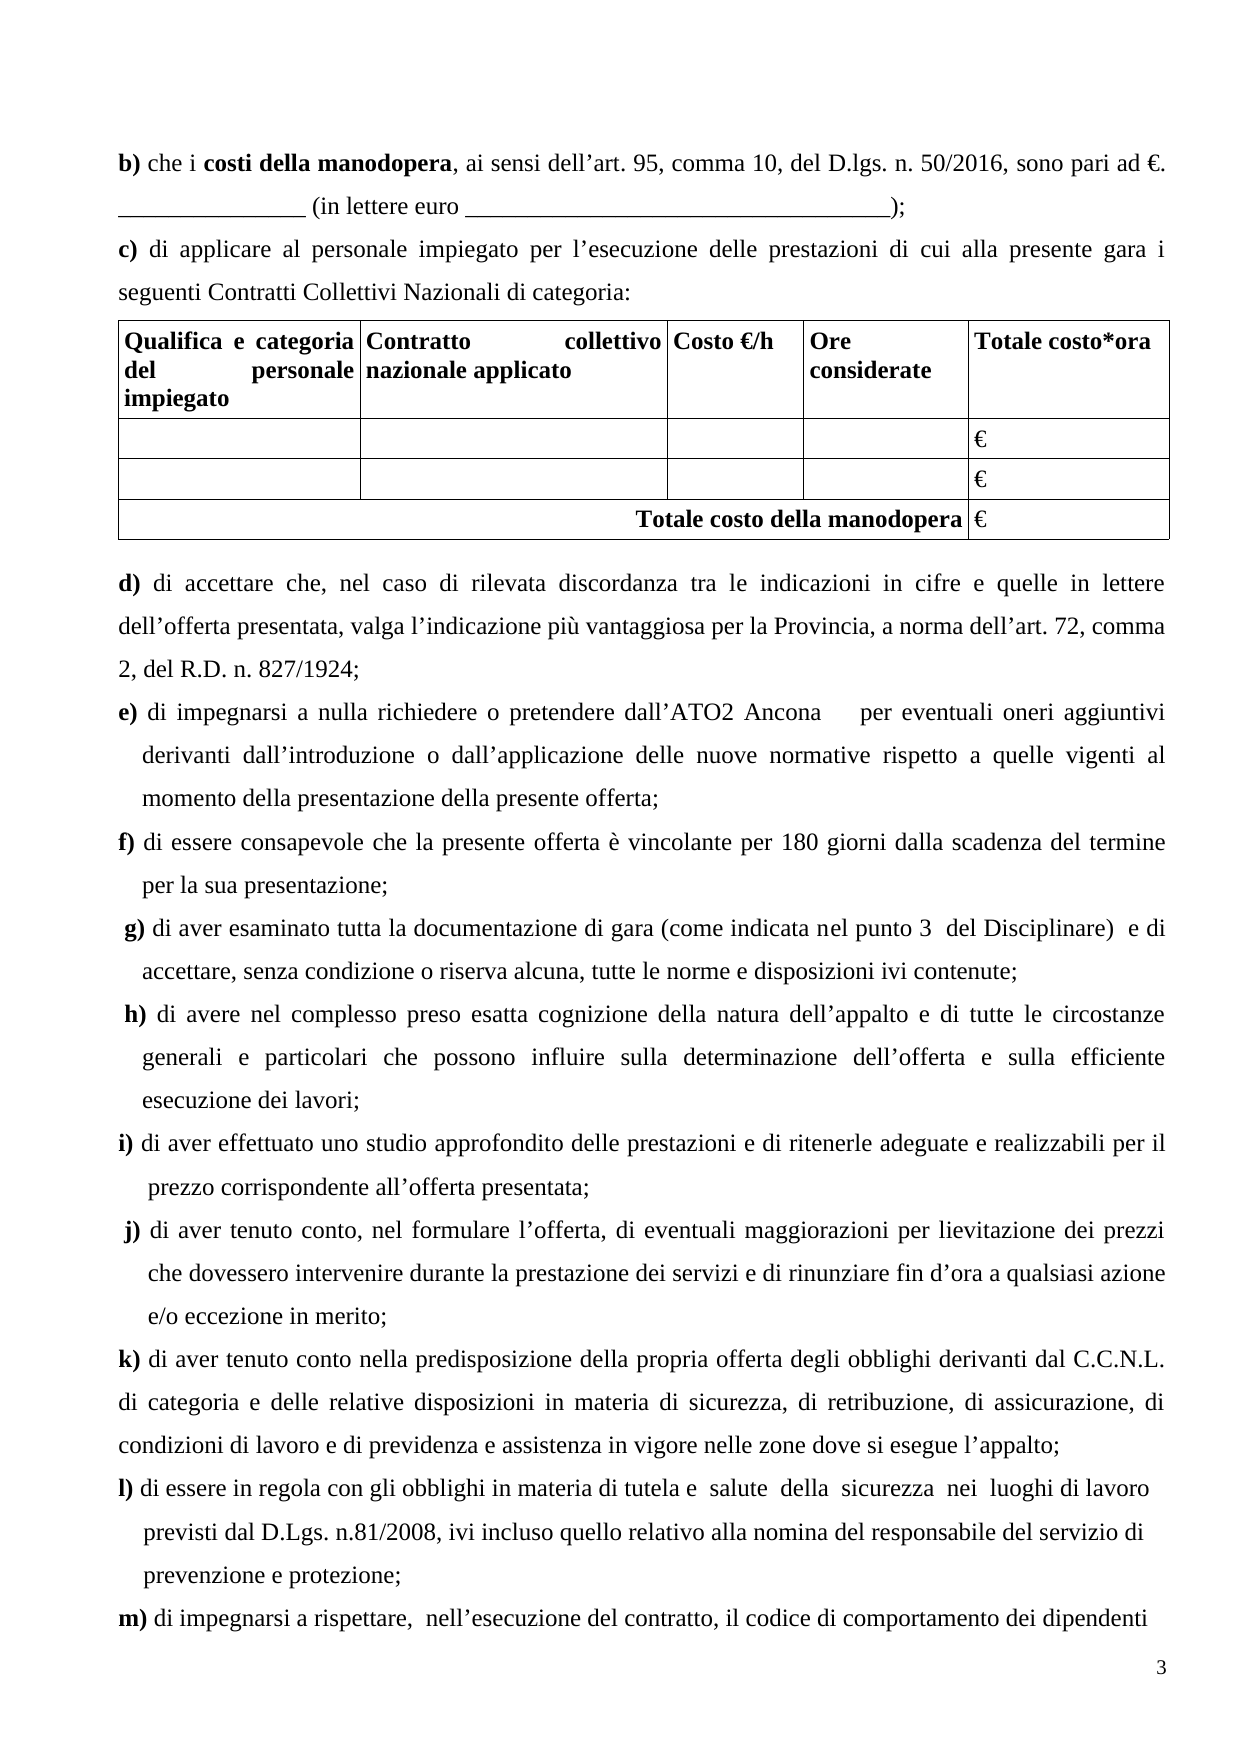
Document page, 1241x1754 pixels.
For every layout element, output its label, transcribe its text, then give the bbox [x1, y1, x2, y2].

list prevenzione e protezione; [118, 1560, 1166, 1588]
text j) di aver tenuto conto, nel formulare l’offerta, di eventuali maggiorazioni per lievitazione dei prezzi che dovessero intervenire durante la prestazione dei servizi e di rinunziare fin d’ora a qualsiasi azione e/o eccezione in merito; [124, 1215, 1166, 1330]
table_cell [361, 459, 667, 499]
list l) di essere in regola con gli obblighi in materia di tutela e salute della sicurezza nei luoghi di lavoro [118, 1473, 1166, 1502]
text e) di impegnarsi a nulla richiedere o pretendere dall’ATO2 Ancona per eventuali oneri aggiuntivi derivanti dall’introduzione o dall’applicazione delle nuove normative rispetto a quelle vigenti al momento della presentazione della presente offerta; [118, 697, 1166, 812]
table_header Qualifica e categoria del personale impiegato [119, 321, 360, 418]
table_cell [668, 419, 803, 458]
table_cell [119, 459, 360, 499]
table_cell [668, 459, 803, 499]
list m) di impegnarsi a rispettare, nell’esecuzione del contratto, il codice di comportamento dei dipendenti [118, 1603, 1166, 1632]
list previsti dal D.Lgs. n.81/2008, ivi incluso quello relativo alla nomina del responsabile del servizio di [118, 1517, 1166, 1545]
text f) di essere consapevole che la presente offerta è vincolante per 180 giorni dalla scadenza del termine per la sua presentazione; [118, 827, 1166, 898]
table_cell [361, 419, 667, 458]
table_header Totale costo*ora [969, 321, 1169, 418]
table_cell € [969, 419, 1169, 458]
list k) di aver tenuto conto nella predisposizione della propria offerta degli obblighi derivanti dal C.C.N.L. di categoria e delle relative disposizioni in materia di sicurezza, di retribuzione, di assicurazione, di condizioni di lavoro e di previdenza e assistenza in vigore nelle zone dove si esegue l’appalto; [118, 1344, 1166, 1459]
table_cell € [969, 500, 1169, 539]
text h) di avere nel complesso preso esatta cognizione della natura dell’appalto e di tutte le circostanze generali e particolari che possono influire sulla determinazione dell’offerta e sulla efficiente esecuzione dei lavori; [124, 999, 1166, 1114]
table_cell [119, 419, 360, 458]
text g) di aver esaminato tutta la documentazione di gara (come indicata nel punto 3 del Disciplinare) e di accettare, senza condizione o riserva alcuna, tutte le norme e disposizioni ivi contenute; [124, 913, 1166, 985]
table_cell Totale costo della manodopera [119, 500, 968, 539]
table_header Ore considerate [804, 321, 968, 418]
text c) di applicare al personale impiegato per l’esecuzione delle prestazioni di cui alla presente gara i seguenti Contratti Collettivi Nazionali di categoria: [118, 234, 1166, 306]
table_header Contratto collettivo nazionale applicato [361, 321, 667, 418]
text d) di accettare che, nel caso di rilevata discordanza tra le indicazioni in cifre e quelle in lettere dell’offerta presentata, valga l’indicazione più vantaggiosa per la Provincia, a norma dell’art. 72, comma 2, del R.D. n. 827/1924; [118, 568, 1166, 683]
text i) di aver effettuato uno studio approfondito delle prestazioni e di ritenerle adeguate e realizzabili per il prezzo corrispondente all’offerta presentata; [118, 1128, 1166, 1200]
table_header Costo €/h [668, 321, 803, 418]
text b) che i costi della manodopera, ai sensi dell’art. 95, comma 10, del D.lgs. n. 50/2016, sono pari ad €. _______________ (in lettere euro __________________________________); [118, 148, 1166, 219]
table_cell [804, 419, 968, 458]
table_cell [804, 459, 968, 499]
table_cell € [969, 459, 1169, 499]
